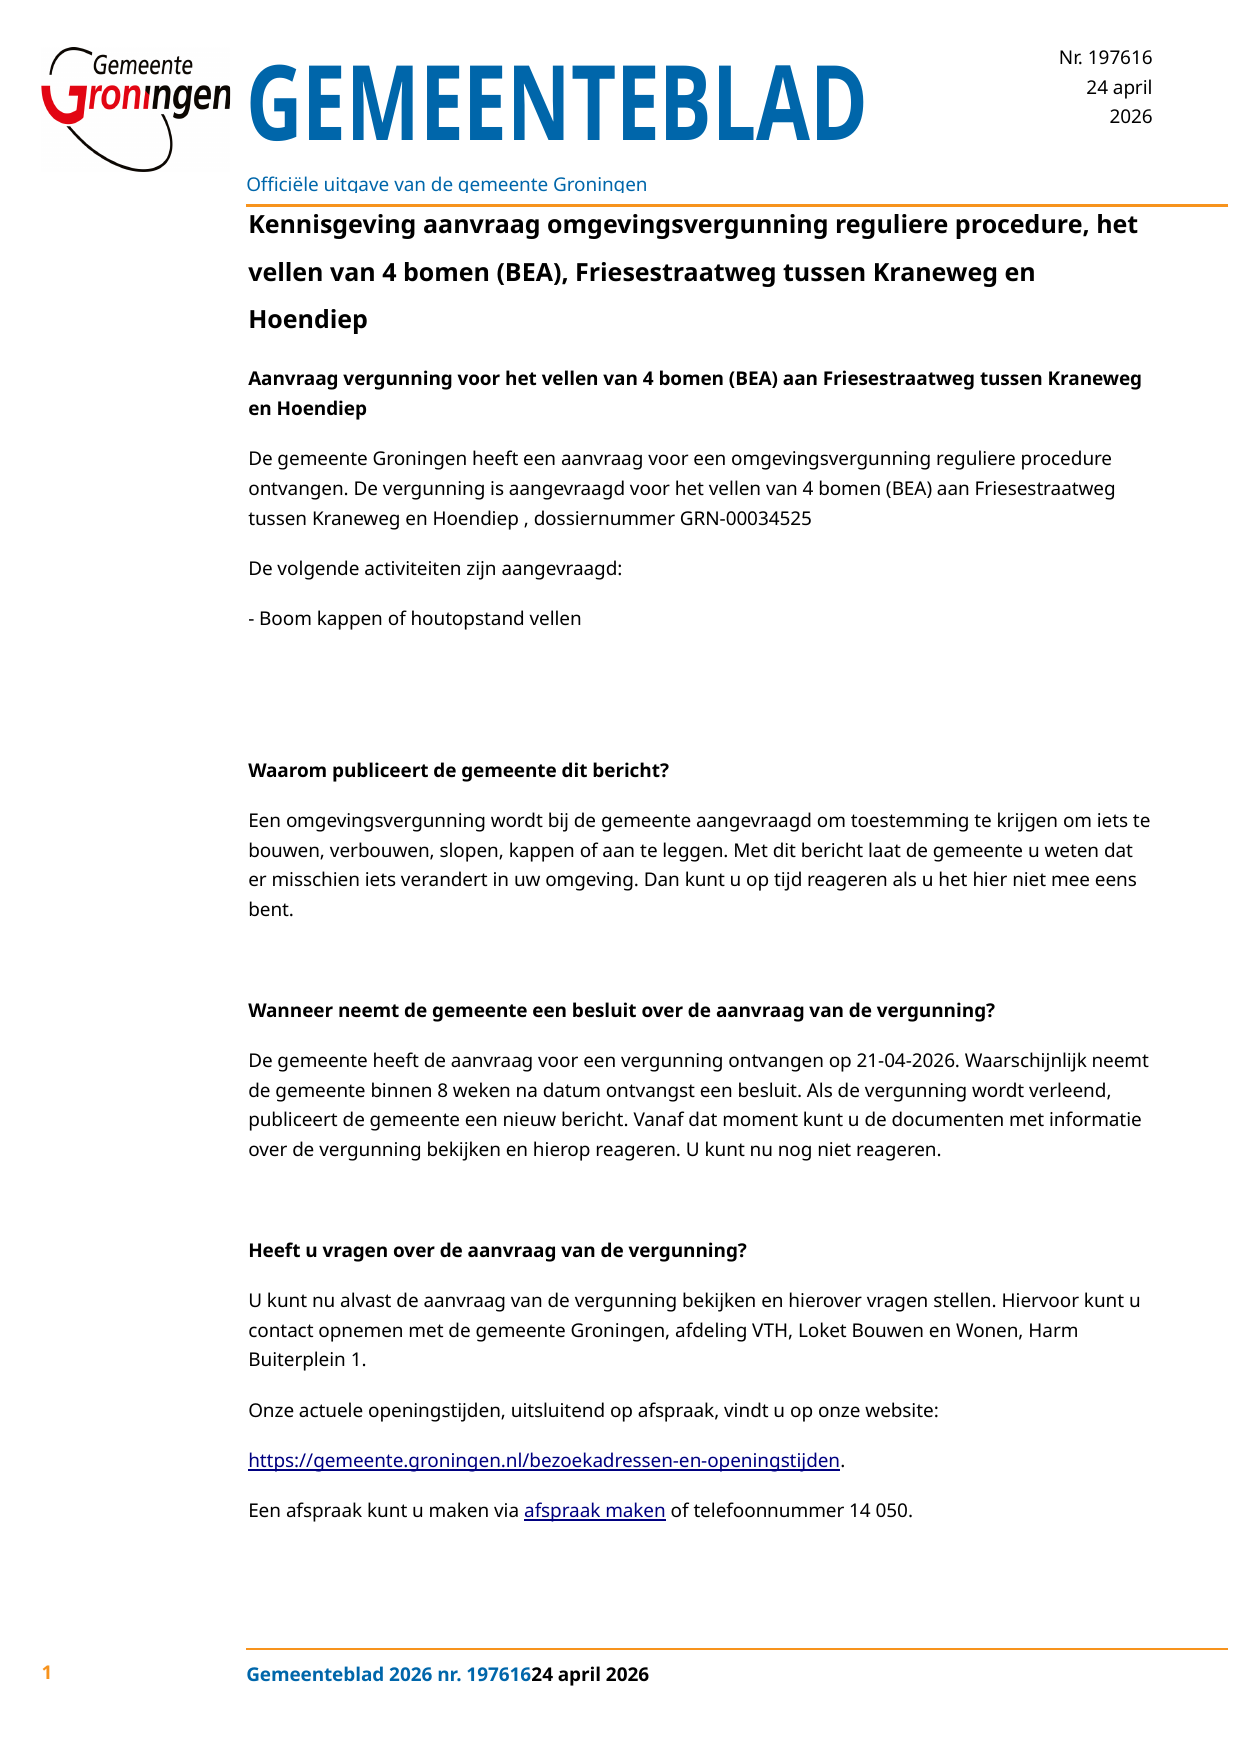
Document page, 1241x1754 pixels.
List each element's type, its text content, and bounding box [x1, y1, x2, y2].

text De volgende activiteiten zijn aangevraagd: [248, 555, 1152, 581]
text Wanneer neemt de gemeente een besluit over de aanvraag van de vergunning? [248, 997, 1152, 1022]
text Een omgevingsvergunning wordt bij de gemeente aangevraagd om toestemming te krijgen om iets te bouwen, verbouwen, slopen, kappen of aan te leggen. Met dit bericht laat de gemeente u weten dat er misschien iets verandert in uw omgeving. Dan kunt u op tijd reageren als u het hier niet mee eens bent. [248, 807, 1152, 922]
text Een afspraak kunt u maken via afspraak maken of telefoonnummer 14 050. [248, 1498, 1152, 1523]
text Kennisgeving aanvraag omgevingsvergunning reguliere procedure, het vellen van 4 bomen (BEA), Friesestraatweg tussen Kraneweg en Hoendiep [248, 207, 1152, 336]
text Waarom publiceert de gemeente dit bericht? [248, 757, 1152, 782]
text U kunt nu alvast de aanvraag van de vergunning bekijken en hierover vragen stellen. Hiervoor kunt u contact opnemen met de gemeente Groningen, afdeling VTH, Loket Bouwen en Wonen, Harm Buiterplein 1. [248, 1287, 1152, 1372]
text Aanvraag vergunning voor het vellen van 4 bomen (BEA) aan Friesestraatweg tussen Kraneweg en Hoendiep [248, 366, 1152, 421]
text De gemeente heeft de aanvraag voor een vergunning ontvangen op 21-04-2026. Waarschijnlijk neemt de gemeente binnen 8 weken na datum ontvangst een besluit. Als de vergunning wordt verleend, publiceert de gemeente een nieuw bericht. Vanaf dat moment kunt u de documenten met informatie over de vergunning bekijken en hierop reageren. U kunt nu nog niet reageren. [248, 1047, 1152, 1162]
text https://gemeente.groningen.nl/bezoekadressen-en-openingstijden. [248, 1447, 1152, 1473]
text De gemeente Groningen heeft een aanvraag voor een omgevingsvergunning reguliere procedure ontvangen. De vergunning is aangevraagd voor het vellen van 4 bomen (BEA) aan Friesestraatweg tussen Kraneweg en Hoendiep , dossiernummer GRN-00034525 [248, 446, 1152, 530]
text Heeft u vragen over de aanvraag van de vergunning? [248, 1237, 1152, 1262]
picture [41, 47, 231, 172]
text Onze actuele openingstijden, uitsluitend op afspraak, vindt u op onze website: [248, 1397, 1152, 1422]
text - Boom kappen of houtopstand vellen [248, 606, 1152, 631]
